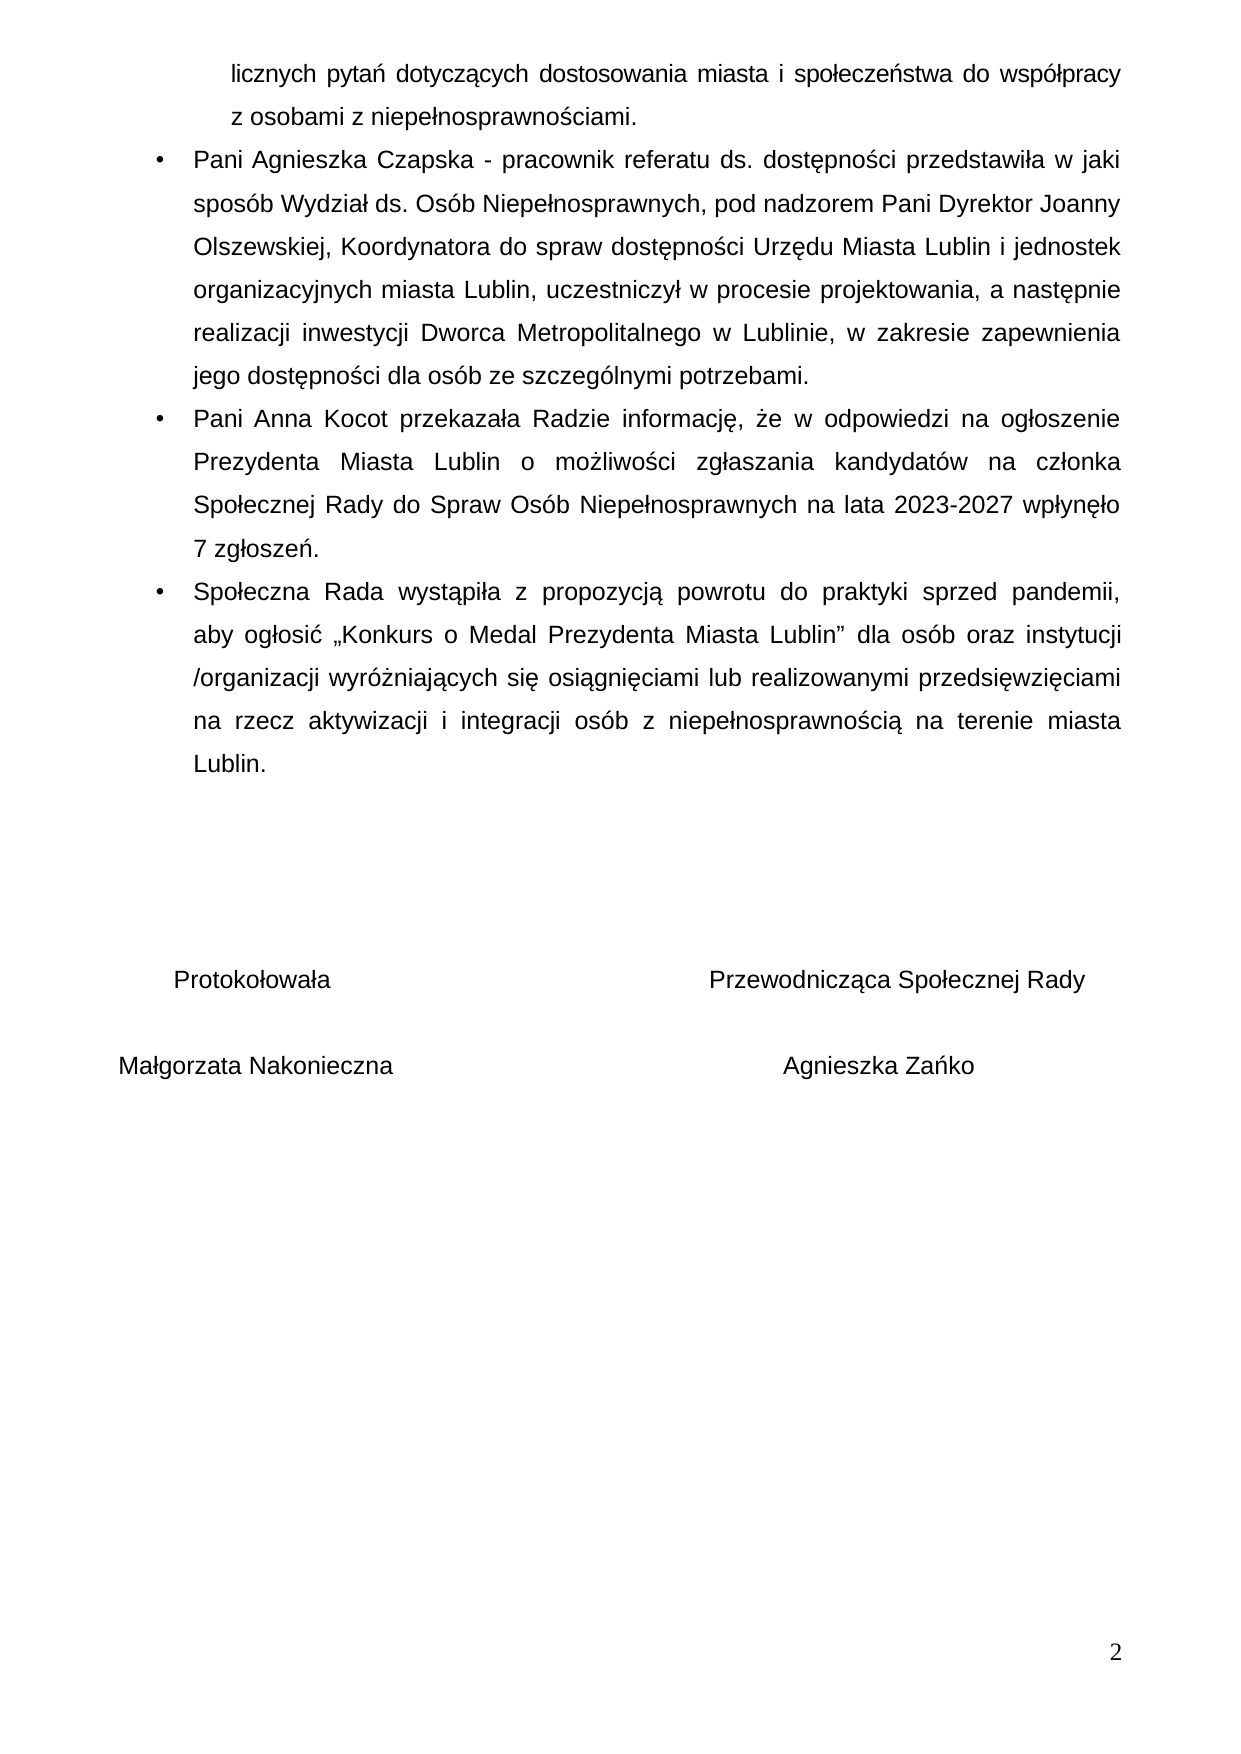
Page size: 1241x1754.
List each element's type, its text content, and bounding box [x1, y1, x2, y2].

text Protokołowała Przewodnicząca Społecznej Rady [118, 965, 1122, 994]
list Pani Agnieszka Czapska - pracownik referatu ds. dostępności przedstawiła w jaki sposób Wydział ds. Osób Niepełnosprawnych, pod nadzorem Pani Dyrektor Joanny Olszewskiej, Koordynatora do spraw dostępności Urzędu Miasta Lublin i jednostek organizacyjnych miasta Lublin, uczestniczył w procesie projektowania, a następnie realizacji inwestycji Dworca Metropolitalnego w Lublinie, w zakresie zapewnienia jego dostępności dla osób ze szczególnymi potrzebami. [156, 145, 1122, 390]
list licznych pytań dotyczących dostosowania miasta i społeczeństwa do współpracy z osobami z niepełnosprawnościami. [193, 59, 1122, 131]
text Małgorzata Nakonieczna Agnieszka Zańko [118, 1051, 1122, 1080]
list Pani Anna Kocot przekazała Radzie informację, że w odpowiedzi na ogłoszenie Prezydenta Miasta Lublin o możliwości zgłaszania kandydatów na członka Społecznej Rady do Spraw Osób Niepełnosprawnych na lata 2023-2027 wpłynęło 7 zgłoszeń. [156, 404, 1122, 562]
list Społeczna Rada wystąpiła z propozycją powrotu do praktyki sprzed pandemii, aby ogłosić „Konkurs o Medal Prezydenta Miasta Lublin” dla osób oraz instytucji /organizacji wyróżniających się osiągnięciami lub realizowanymi przedsięwzięciami na rzecz aktywizacji i integracji osób z niepełnosprawnością na terenie miasta Lublin. [156, 577, 1122, 778]
